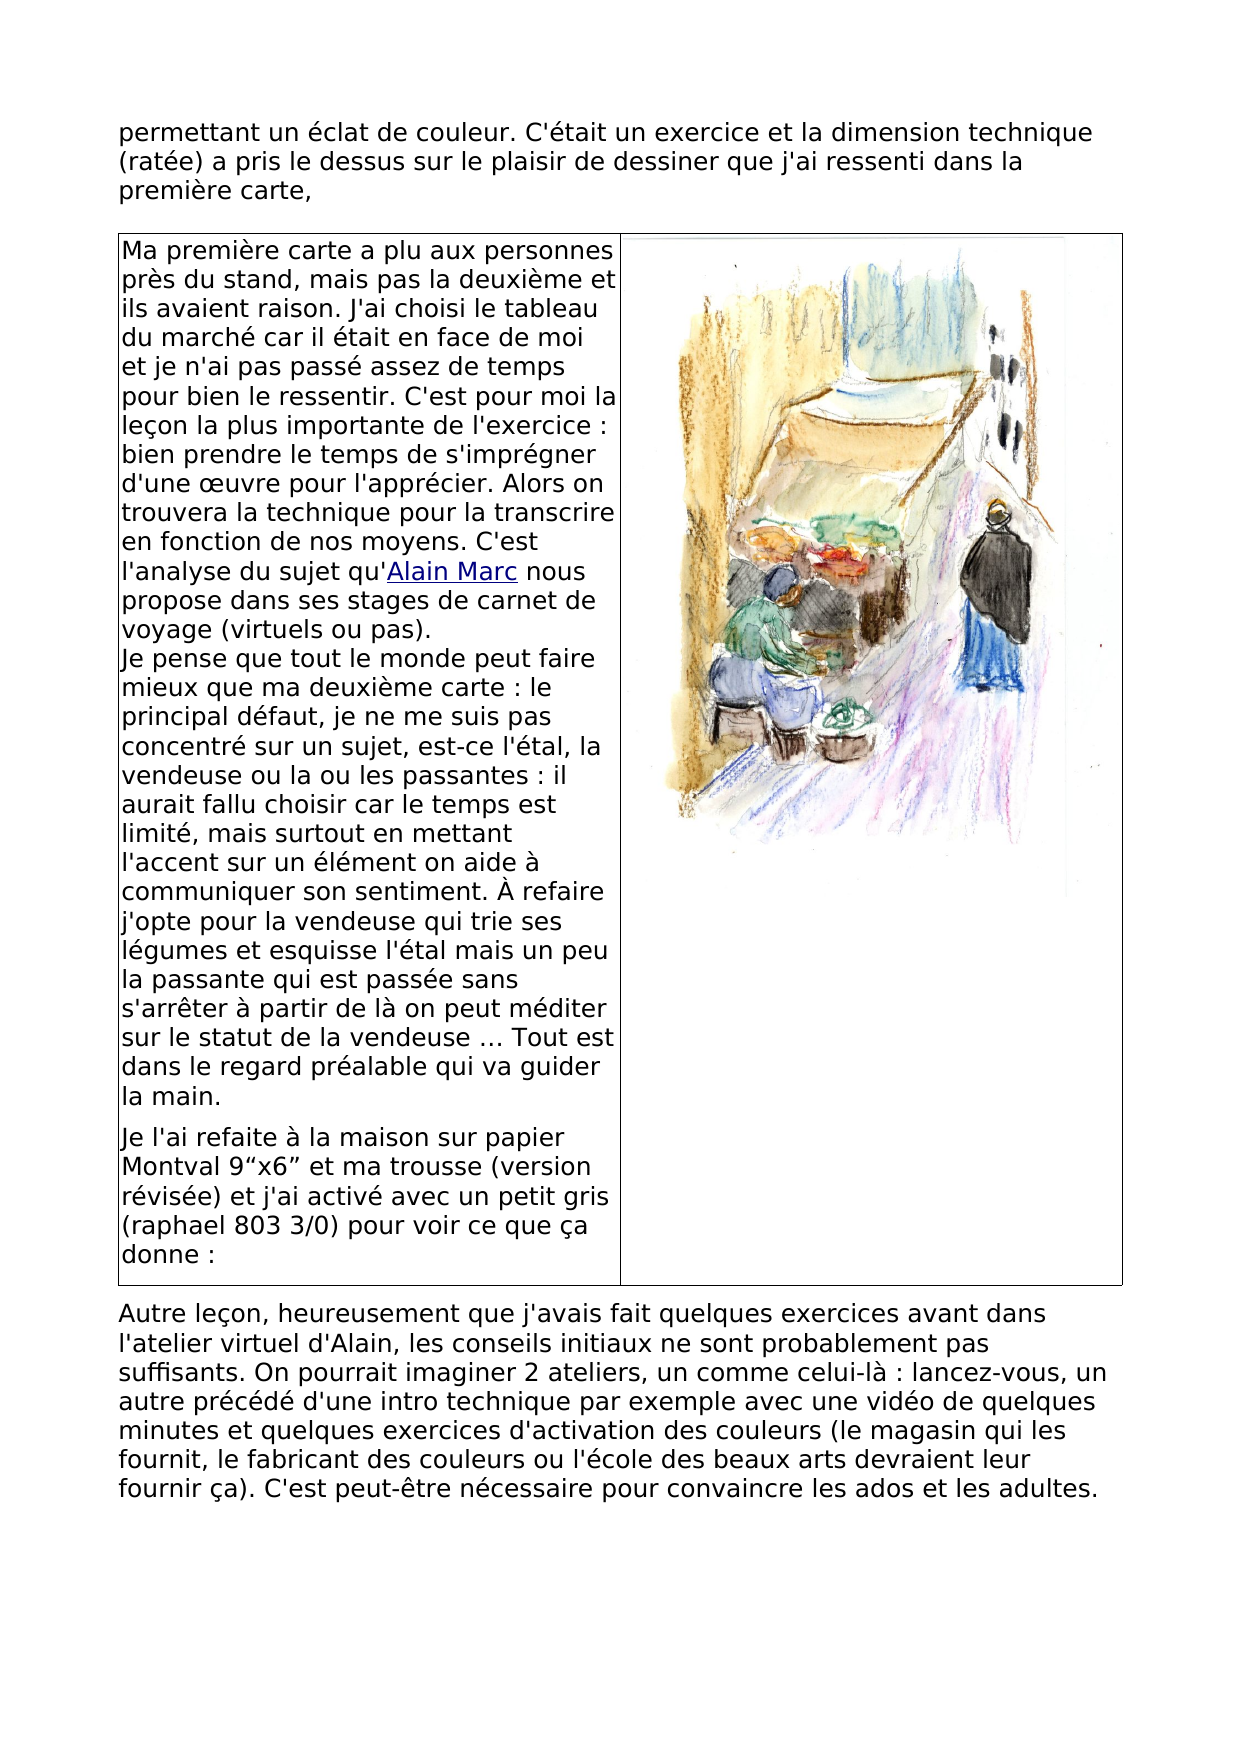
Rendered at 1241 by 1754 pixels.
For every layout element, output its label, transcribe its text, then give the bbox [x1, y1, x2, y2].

picture [622, 236, 1120, 897]
table_header Ma première carte a plu aux personnes près du stand, mais pas la deuxième et ils avaient raison. J'ai choisi le tableau du marché car il était en face de moi et je n'ai pas passé assez de temps pour bien le ressentir. C'est pour moi la leçon la plus importante de l'exercice : bien prendre le temps de s'imprégner d'une œuvre pour l'apprécier. Alors on trouvera la technique pour la transcrire en fonction de nos moyens. C'est l'analyse du sujet qu'Alain Marc nous propose dans ses stages de carnet de voyage (virtuels ou pas). Je pense que tout le monde peut faire mieux que ma deuxième carte : le principal défaut, je ne me suis pas concentré sur un sujet, est-ce l'étal, la vendeuse ou la ou les passantes : il aurait fallu choisir car le temps est limité, mais surtout en mettant l'accent sur un élément on aide à communiquer son sentiment. À refaire j'opte pour la vendeuse qui trie ses légumes et esquisse l'étal mais un peu la passante qui est passée sans s'arrêter à partir de là on peut méditer sur le statut de la vendeuse … Tout est dans le regard préalable qui va guider la main. Je l'ai refaite à la maison sur papier Montval 9“x6” et ma trousse (version révisée) et j'ai activé avec un petit gris (raphael 803 3/0) pour voir ce que ça donne : [119, 234, 620, 1285]
table_header [621, 234, 1122, 1285]
text Autre leçon, heureusement que j'avais fait quelques exercices avant dans l'atelier virtuel d'Alain, les conseils initiaux ne sont probablement pas suffisants. On pourrait imaginer 2 ateliers, un comme celui-là : lancez-vous, un autre précédé d'une intro technique par exemple avec une vidéo de quelques minutes et quelques exercices d'activation des couleurs (le magasin qui les fournit, le fabricant des couleurs ou l'école des beaux arts devraient leur fournir ça). C'est peut-être nécessaire pour convaincre les ados et les adultes. [118, 1299, 1122, 1504]
text permettant un éclat de couleur. C'était un exercice et la dimension technique (ratée) a pris le dessus sur le plaisir de dessiner que j'ai ressenti dans la première carte, [118, 118, 1122, 206]
